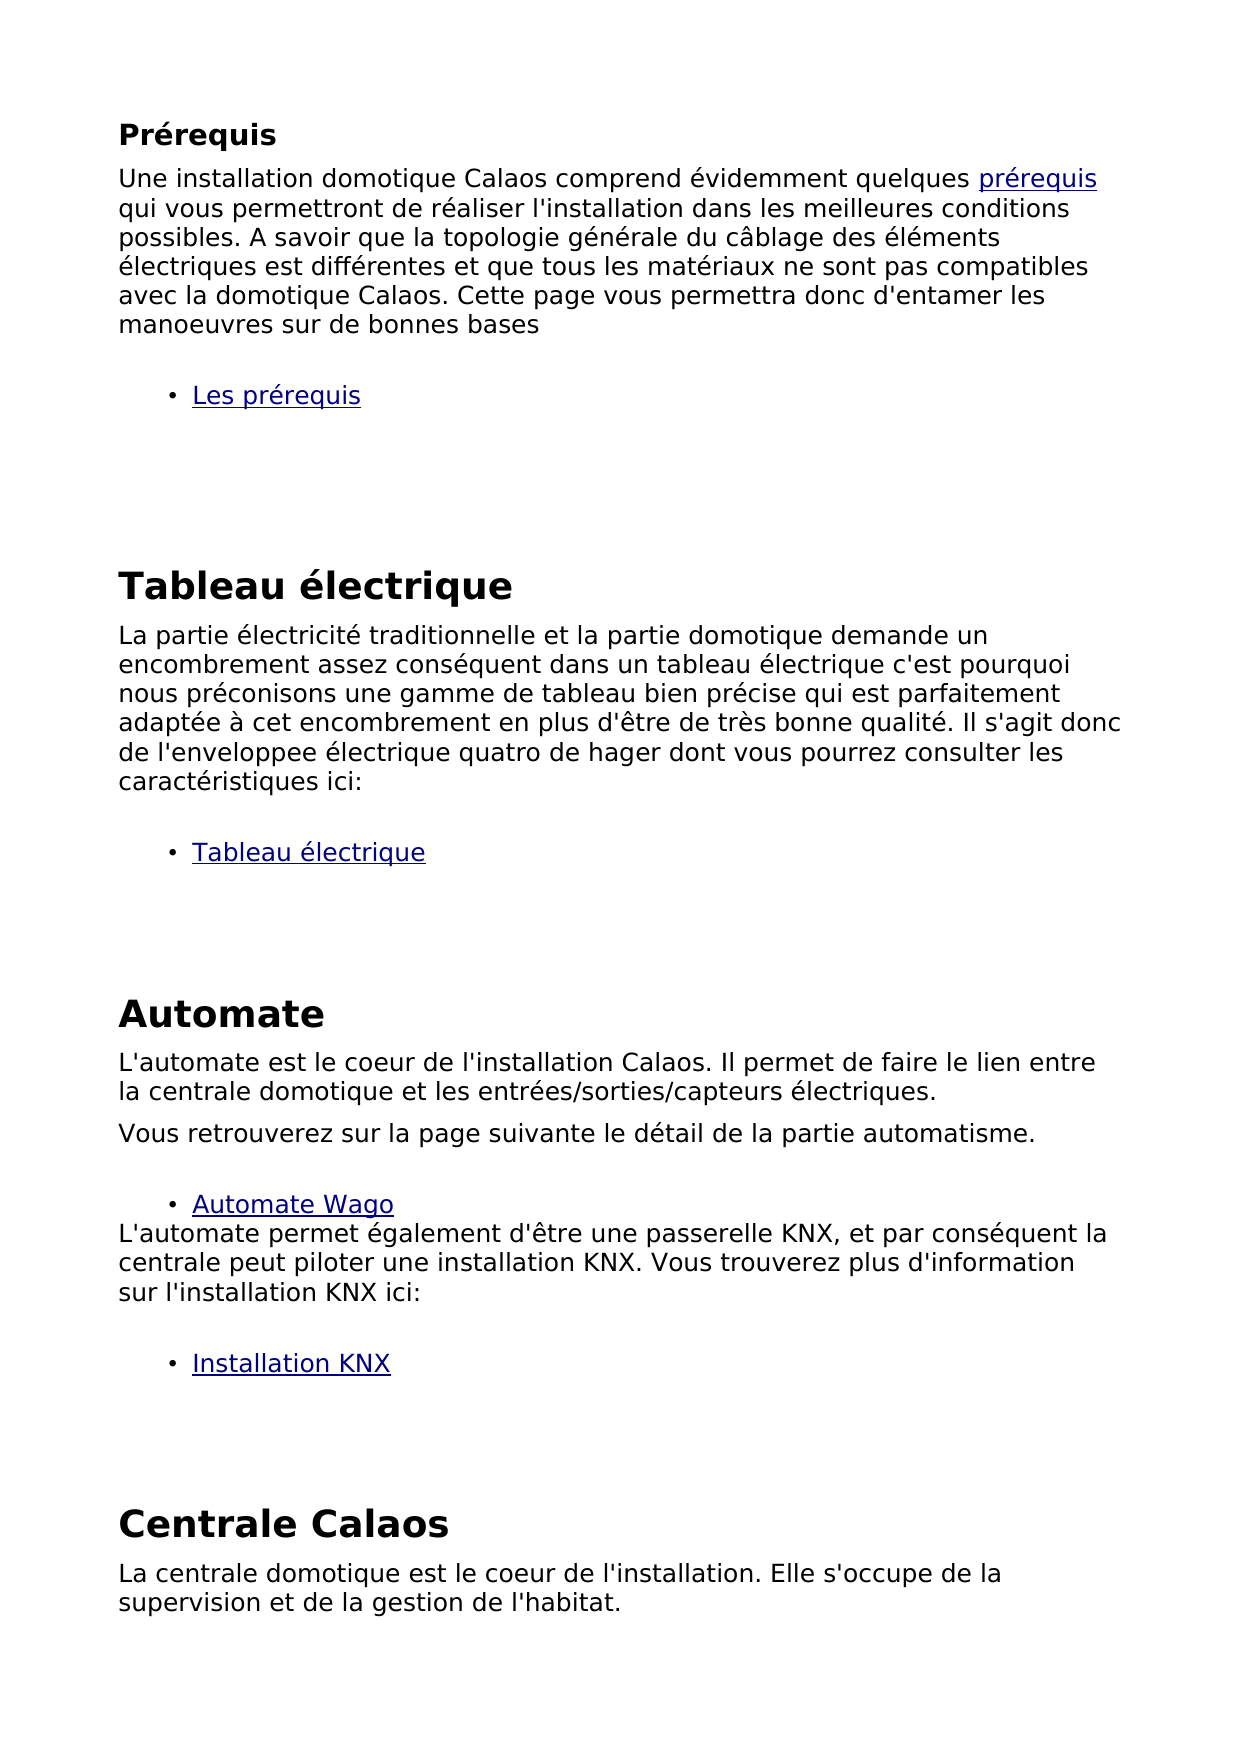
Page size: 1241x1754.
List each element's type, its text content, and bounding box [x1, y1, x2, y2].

text L'automate est le coeur de l'installation Calaos. Il permet de faire le lien entre la centrale domotique et les entrées/sorties/capteurs électriques. [118, 1048, 1122, 1107]
text La partie électricité traditionnelle et la partie domotique demande un encombrement assez conséquent dans un tableau électrique c'est pourquoi nous préconisons une gamme de tableau bien précise qui est parfaitement adaptée à cet encombrement en plus d'être de très bonne qualité. Il s'agit donc de l'enveloppee électrique quatro de hager dont vous pourrez consulter les caractéristiques ici: [118, 621, 1122, 796]
list Tableau électrique [177, 838, 1122, 867]
list Automate Wago [177, 1190, 1122, 1219]
subtitle Automate [118, 992, 1122, 1036]
list Les prérequis [177, 382, 1122, 411]
text L'automate permet également d'être une passerelle KNX, et par conséquent la centrale peut piloter une installation KNX. Vous trouverez plus d'information sur l'installation KNX ici: [118, 1219, 1122, 1307]
text Vous retrouverez sur la page suivante le détail de la partie automatisme. [118, 1119, 1122, 1148]
text La centrale domotique est le coeur de l'installation. Elle s'occupe de la supervision et de la gestion de l'habitat. [118, 1559, 1122, 1618]
text Une installation domotique Calaos comprend évidemment quelques prérequis qui vous permettront de réaliser l'installation dans les meilleures conditions possibles. A savoir que la topologie générale du câblage des éléments électriques est différentes et que tous les matériaux ne sont pas compatibles avec la domotique Calaos. Cette page vous permettra donc d'entamer les manoeuvres sur de bonnes bases [118, 164, 1122, 339]
subtitle Tableau électrique [118, 565, 1122, 608]
subtitle Centrale Calaos [118, 1503, 1122, 1547]
subtitle Prérequis [118, 118, 1122, 152]
list Installation KNX [177, 1349, 1122, 1378]
